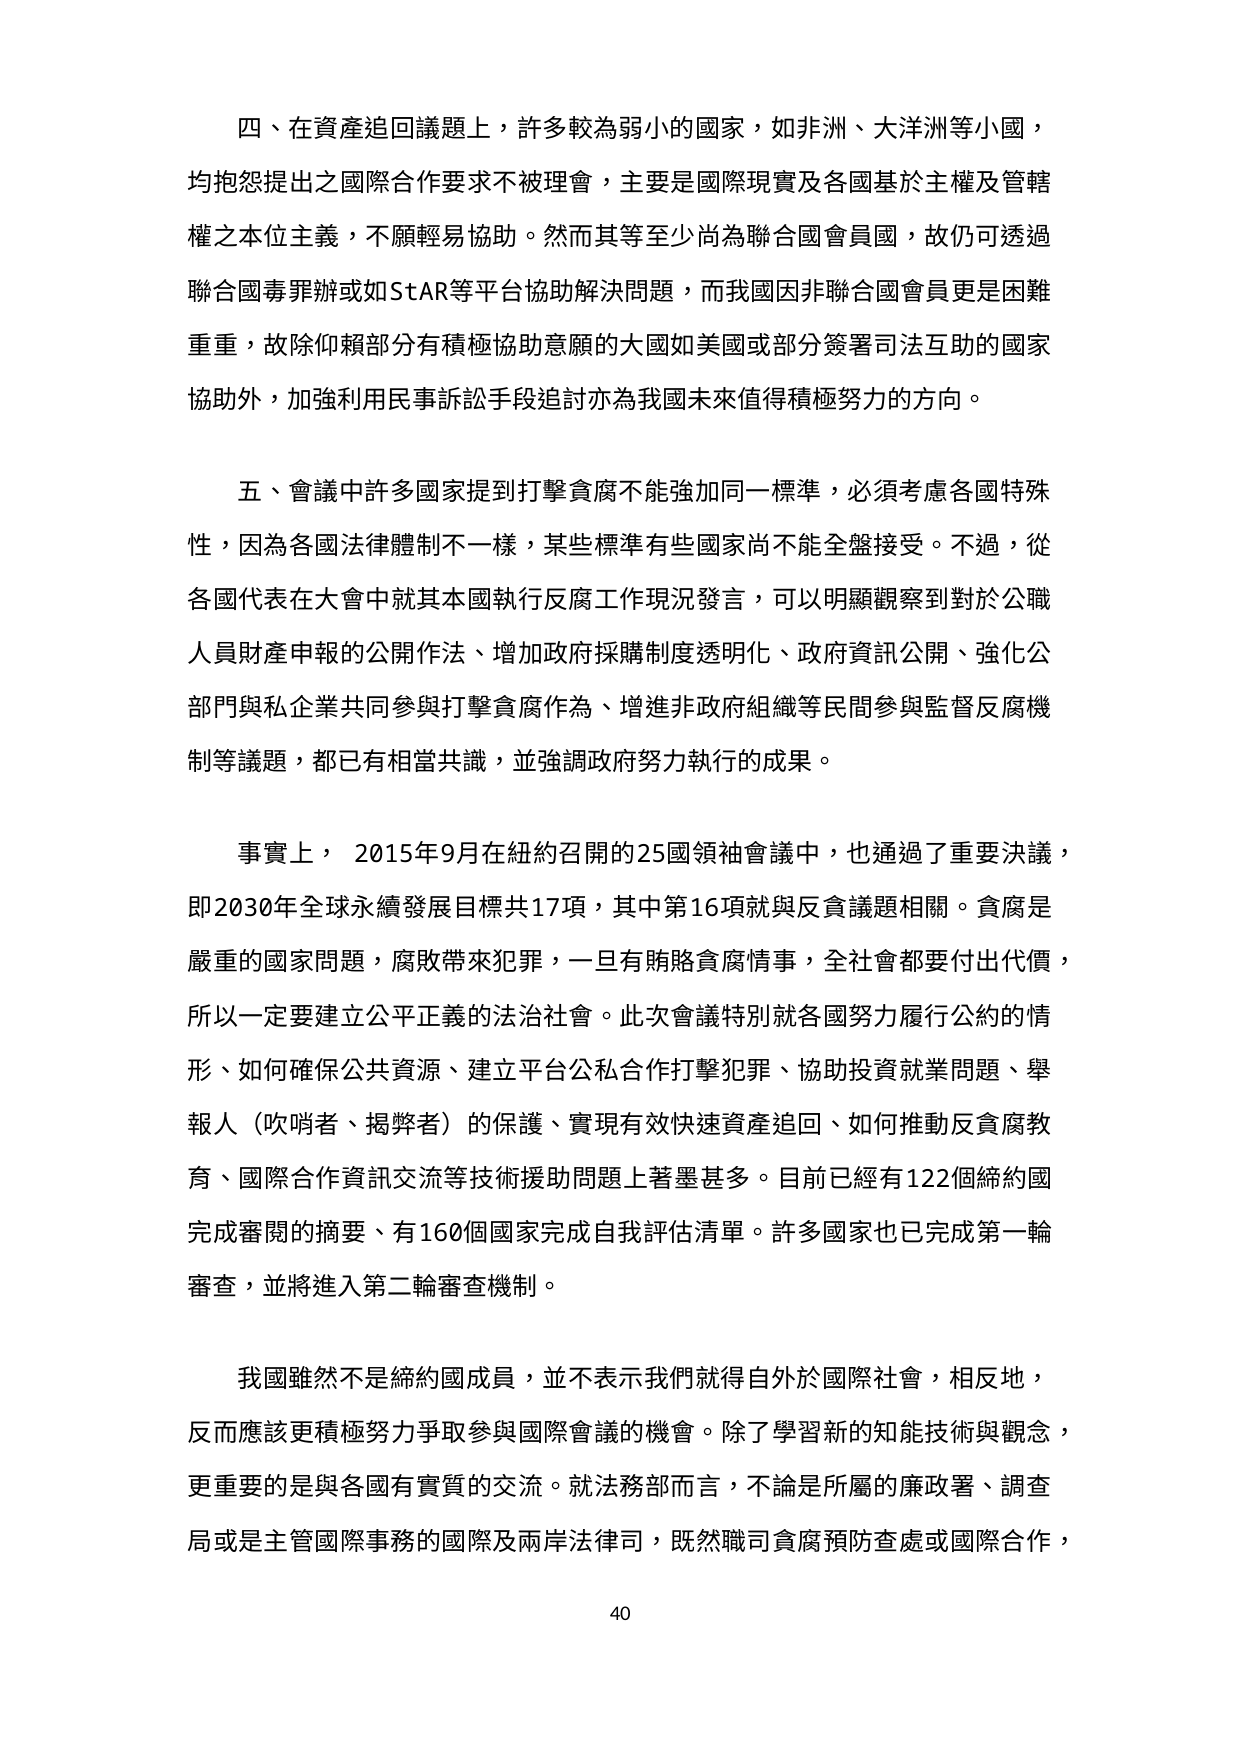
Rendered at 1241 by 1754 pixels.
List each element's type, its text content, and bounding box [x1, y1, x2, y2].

text 事實上， 2015年9月在紐約召開的25國領袖會議中，也通過了重要決議，即2030年全球永續發展目標共17項，其中第16項就與反貪議題相關。貪腐是嚴重的國家問題，腐敗帶來犯罪，一旦有賄賂貪腐情事，全社會都要付出代價，所以一定要建立公平正義的法治社會。此次會議特別就各國努力履行公約的情形、如何確保公共資源、建立平台公私合作打擊犯罪、協助投資就業問題、舉報人（吹哨者、揭弊者）的保護、實現有效快速資產追回、如何推動反貪腐教育、國際合作資訊交流等技術援助問題上著墨甚多。目前已經有122個締約國完成審閱的摘要、有160個國家完成自我評估清單。許多國家也已完成第一輪審查，並將進入第二輪審查機制。 [187, 819, 1053, 1307]
text 我國雖然不是締約國成員，並不表示我們就得自外於國際社會，相反地，反而應該更積極努力爭取參與國際會議的機會。除了學習新的知能技術與觀念，更重要的是與各國有實質的交流。就法務部而言，不論是所屬的廉政署、調查局或是主管國際事務的國際及兩岸法律司，既然職司貪腐預防查處或國際合作，若能建立例行性專案小組參與國際會議，將有助於擴展廉政工作對外事務之合作交流，並了解最新世界趨勢與脈動，學習新的輔助工具與見解，使參與同仁對廉政工作有更深認識，並協助機關內部建立共識。就此部分則須提前規劃參與國際會議經費，若能差派多位同仁共同與會，就每一個分組討論議題都能夠分工參與，聽取他國經驗並收集最新資料，帶回國內後續研究，留下完整記錄，使能在立法或執行工作上加強與國際接軌的作為，將有更好的成效。 [187, 1344, 1053, 1561]
text 四、在資產追回議題上，許多較為弱小的國家，如非洲、大洋洲等小國，均抱怨提出之國際合作要求不被理會，主要是國際現實及各國基於主權及管轄權之本位主義，不願輕易協助。然而其等至少尚為聯合國會員國，故仍可透過聯合國毒罪辦或如StAR等平台協助解決問題，而我國因非聯合國會員更是困難重重，故除仰賴部分有積極協助意願的大國如美國或部分簽署司法互助的國家協助外，加強利用民事訴訟手段追討亦為我國未來值得積極努力的方向。 [187, 94, 1053, 419]
text 五、會議中許多國家提到打擊貪腐不能強加同一標準，必須考慮各國特殊性，因為各國法律體制不一樣，某些標準有些國家尚不能全盤接受。不過，從各國代表在大會中就其本國執行反腐工作現況發言，可以明顯觀察到對於公職人員財產申報的公開作法、增加政府採購制度透明化、政府資訊公開、強化公部門與私企業共同參與打擊貪腐作為、增進非政府組織等民間參與監督反腐機制等議題，都已有相當共識，並強調政府努力執行的成果。 [187, 457, 1053, 782]
